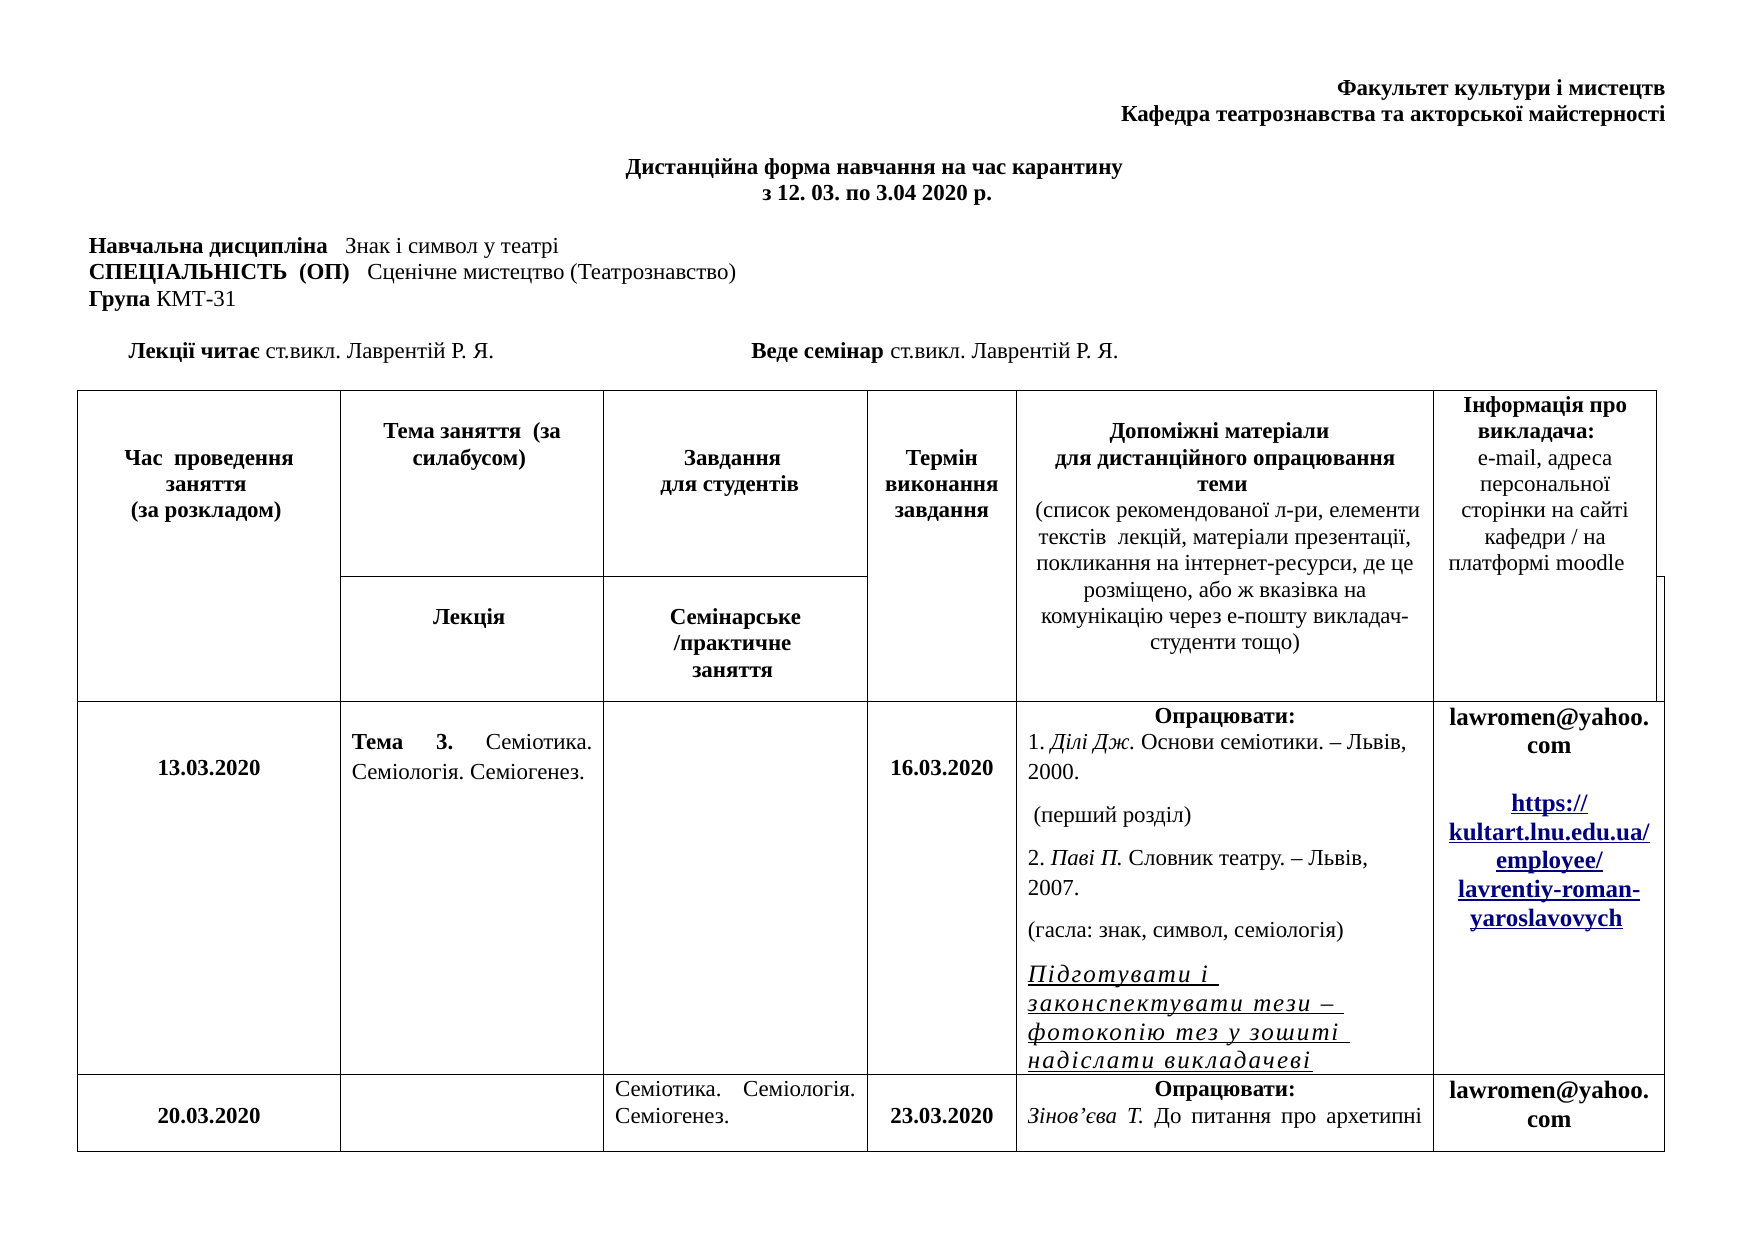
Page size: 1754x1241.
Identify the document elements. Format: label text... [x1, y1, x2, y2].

table_cell Семінарське /практичне заняття [604, 577, 867, 701]
table_cell Лекція [341, 577, 603, 701]
text з 12. 03. по 3.04 2020 р. [88, 179, 1665, 206]
text Кафедра театрознавства та акторської майстерності [88, 100, 1665, 127]
table_header Термін виконання завдання [868, 391, 1016, 701]
text Навчальна дисципліна Знак і символ у театрі [88, 232, 1665, 258]
text СПЕЦІАЛЬНІСТЬ (ОП) Сценічне мистецтво (Театрознавство) [88, 258, 1665, 285]
table_cell [341, 1075, 603, 1151]
table_cell 16.03.2020 [868, 702, 1016, 1074]
text Факультет культури і мистецтв [88, 74, 1665, 100]
table_header Завдання для студентів [604, 391, 867, 576]
table_header Інформація про викладача: e-mail, адреса персональної сторінки на сайті кафедри / на платформі moodle [1434, 391, 1656, 701]
table_header [1657, 390, 1665, 576]
table_cell lawromen@yahoo.com [1434, 1075, 1664, 1151]
text Лекції читає ст.викл. Лаврентій Р. Я. Веде семінар ст.викл. Лаврентій Р. Я. [88, 337, 1665, 364]
table_header Тема заняття (за силабусом) [341, 391, 603, 576]
table_cell lawromen@yahoo.com https://kultart.lnu.edu.ua/employee/lavrentiy-roman-yaroslavovych [1434, 702, 1664, 1074]
table_header Допоміжні матеріали для дистанційного опрацювання теми (список рекомендованої л-ри, елементи текстів лекцій, матеріали презентації, покликання на інтернет-ресурси, де це розміщено, або ж вказівка на комунікацію через е-пошту викладач-студенти тощо) [1017, 391, 1433, 701]
table_cell [1657, 577, 1664, 701]
table_cell Семіотика. Семіологія. Семіогенез. [604, 1075, 867, 1151]
text Дистанційна форма навчання на час карантину [88, 153, 1665, 179]
text Група КМТ-31 [88, 285, 1665, 311]
table_cell [604, 702, 867, 1074]
table_cell 23.03.2020 [868, 1075, 1016, 1151]
table_cell 13.03.2020 [78, 702, 340, 1074]
table_header Час проведення заняття (за розкладом) [78, 391, 340, 701]
table_cell 20.03.2020 [78, 1075, 340, 1151]
table_cell Опрацювати: Зінов’єва Т. До питання про архетипні [1017, 1075, 1433, 1151]
table_cell Опрацювати: 1. Ділі Дж. Основи семіотики. – Львів, 2000. (перший розділ) 2. Паві П. Словник театру. – Львів, 2007. (гасла: знак, символ, семіологія) Підготувати і законспектувати тези – фотокопію тез у зошиті надіслати викладачеві [1017, 702, 1433, 1074]
table_cell Тема 3. Семіотика. Семіологія. Семіогенез. [341, 702, 603, 1074]
